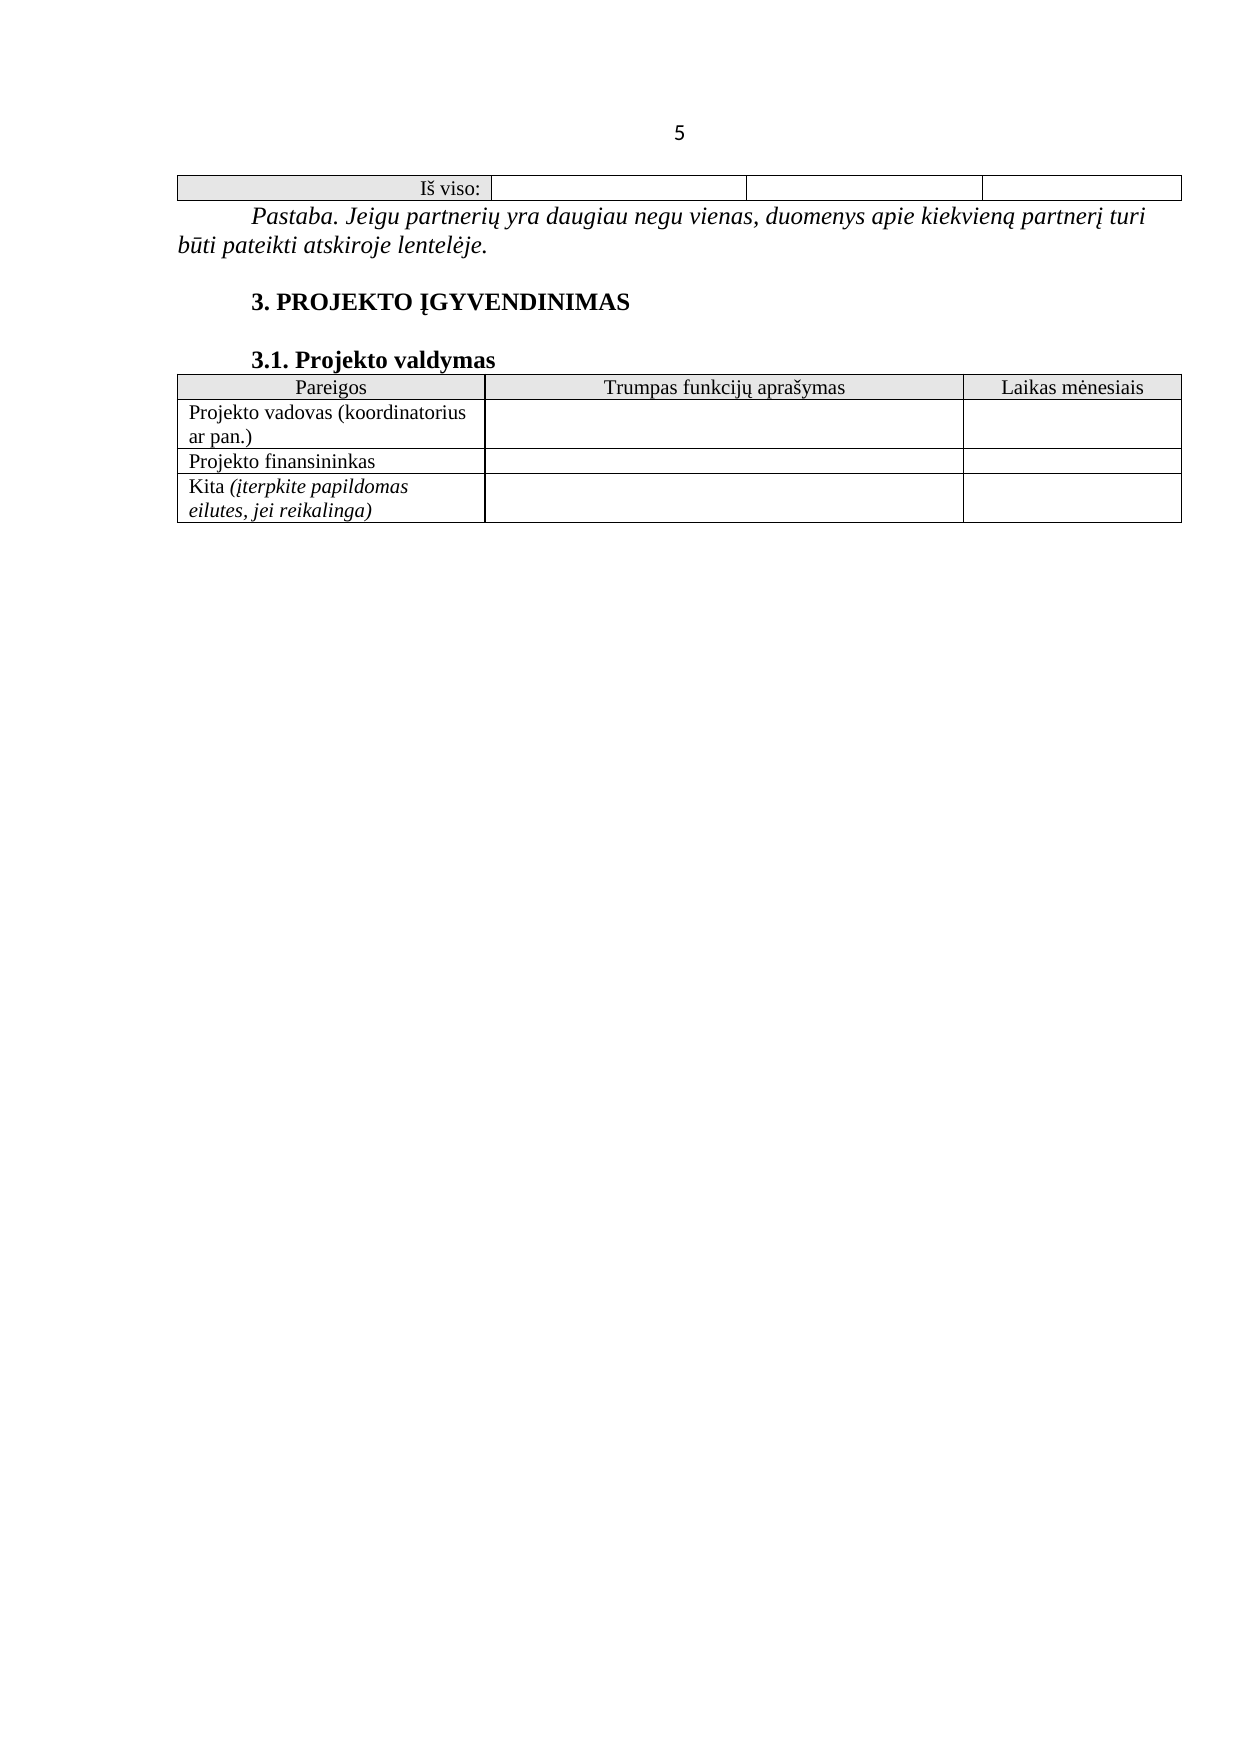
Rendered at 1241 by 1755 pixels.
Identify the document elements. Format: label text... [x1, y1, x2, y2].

table_cell [486, 449, 963, 473]
table_header Laikas mėnesiais [964, 375, 1181, 399]
table_cell [486, 400, 963, 448]
table_header Trumpas funkcijų aprašymas [486, 375, 963, 399]
table_cell [747, 176, 982, 200]
table_cell Kita (įterpkite papildomas eilutes, jei reikalinga) [178, 474, 484, 522]
table_cell Projekto finansininkas [178, 449, 484, 473]
table_cell [964, 474, 1181, 522]
table_cell [486, 474, 963, 522]
text 3. PROJEKTO ĮGYVENDINIMAS [177, 287, 1181, 316]
table_cell [964, 449, 1181, 473]
text Pastaba. Jeigu partnerių yra daugiau negu vienas, duomenys apie kiekvieną partnerį turi būti pateikti atskiroje lentelėje. [177, 201, 1181, 258]
table_cell [964, 400, 1181, 448]
table_cell [492, 176, 746, 200]
text 3.1. Projekto valdymas [177, 345, 1181, 373]
table_header Pareigos [178, 375, 484, 399]
table_cell Iš viso: [178, 176, 491, 200]
table_cell [983, 176, 1181, 200]
table_cell Projekto vadovas (koordinatorius ar pan.) [178, 400, 484, 448]
